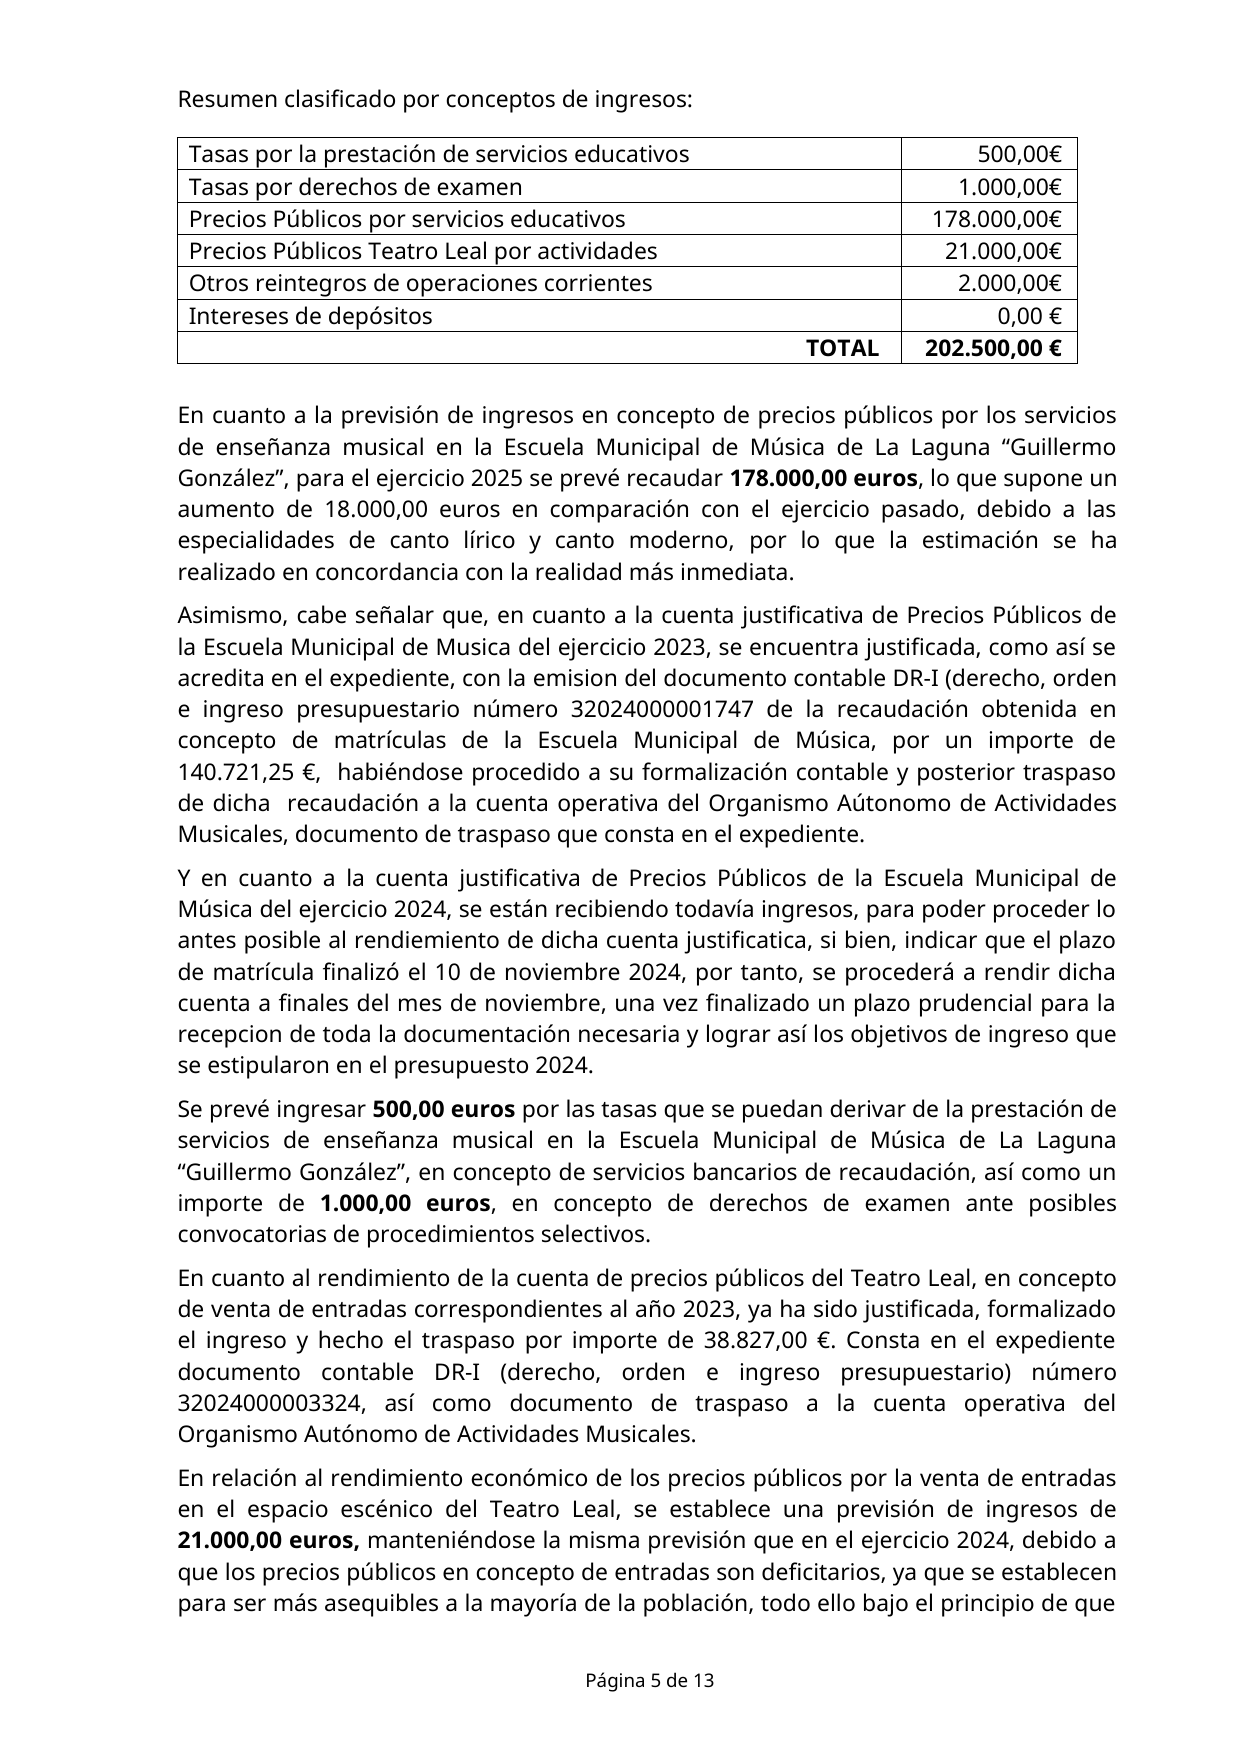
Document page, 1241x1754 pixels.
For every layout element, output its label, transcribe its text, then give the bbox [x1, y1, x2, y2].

table_cell 0,00 € [902, 300, 1077, 331]
table_cell 2.000,00€ [902, 267, 1077, 298]
table_cell TOTAL [178, 332, 901, 363]
table_header 500,00€ [902, 138, 1077, 169]
table_cell 1.000,00€ [902, 170, 1077, 202]
table_cell Tasas por derechos de examen [178, 170, 901, 202]
table_cell Precios Públicos por servicios educativos [178, 203, 901, 234]
table_cell 202.500,00 € [902, 332, 1077, 363]
table_cell Otros reintegros de operaciones corrientes [178, 267, 901, 298]
table_cell 178.000,00€ [902, 203, 1077, 234]
text Asimismo, cabe señalar que, en cuanto a la cuenta justificativa de Precios Públicos de la Escuela Municipal de Musica del ejercicio 2023, se encuentra justificada, como así se acredita en el expediente, con la emision del documento contable DR-I (derecho, orden e ingreso presupuestario número 32024000001747 de la recaudación obtenida en concepto de matrículas de la Escuela Municipal de Música, por un importe de 140.721,25 €, habiéndose procedido a su formalización contable y posterior traspaso de dicha recaudación a la cuenta operativa del Organismo Aútonomo de Actividades Musicales, documento de traspaso que consta en el expediente. [177, 599, 1118, 849]
table_cell Precios Públicos Teatro Leal por actividades [178, 235, 901, 266]
text En cuanto a la previsión de ingresos en concepto de precios públicos por los servicios de enseñanza musical en la Escuela Municipal de Música de La Laguna “Guillermo González”, para el ejercicio 2025 se prevé recaudar 178.000,00 euros, lo que supone un aumento de 18.000,00 euros en comparación con el ejercicio pasado, debido a las especialidades de canto lírico y canto moderno, por lo que la estimación se ha realizado en concordancia con la realidad más inmediata. [177, 399, 1118, 587]
table_cell 21.000,00€ [902, 235, 1077, 266]
table_cell Intereses de depósitos [178, 300, 901, 331]
text En cuanto al rendimiento de la cuenta de precios públicos del Teatro Leal, en concepto de venta de entradas correspondientes al año 2023, ya ha sido justificada, formalizado el ingreso y hecho el traspaso por importe de 38.827,00 €. Consta en el expediente documento contable DR-I (derecho, orden e ingreso presupuestario) número 32024000003324, así como documento de traspaso a la cuenta operativa del Organismo Autónomo de Actividades Musicales. [177, 1262, 1118, 1449]
table_header Tasas por la prestación de servicios educativos [178, 138, 901, 169]
text Resumen clasificado por conceptos de ingresos: [177, 83, 1122, 114]
text Se prevé ingresar 500,00 euros por las tasas que se puedan derivar de la prestación de servicios de enseñanza musical en la Escuela Municipal de Música de La Laguna “Guillermo González”, en concepto de servicios bancarios de recaudación, así como un importe de 1.000,00 euros, en concepto de derechos de examen ante posibles convocatorias de procedimientos selectivos. [177, 1093, 1118, 1249]
text En relación al rendimiento económico de los precios públicos por la venta de entradas en el espacio escénico del Teatro Leal, se establece una previsión de ingresos de 21.000,00 euros, manteniéndose la misma previsión que en el ejercicio 2024, debido a que los precios públicos en concepto de entradas son deficitarios, ya que se establecen para ser más asequibles a la mayoría de la población, todo ello bajo el principio de que [177, 1462, 1118, 1618]
text Y en cuanto a la cuenta justificativa de Precios Públicos de la Escuela Municipal de Música del ejercicio 2024, se están recibiendo todavía ingresos, para poder proceder lo antes posible al rendiemiento de dicha cuenta justificatica, si bien, indicar que el plazo de matrícula finalizó el 10 de noviembre 2024, por tanto, se procederá a rendir dicha cuenta a finales del mes de noviembre, una vez finalizado un plazo prudencial para la recepcion de toda la documentación necesaria y lograr así los objetivos de ingreso que se estipularon en el presupuesto 2024. [177, 862, 1118, 1081]
